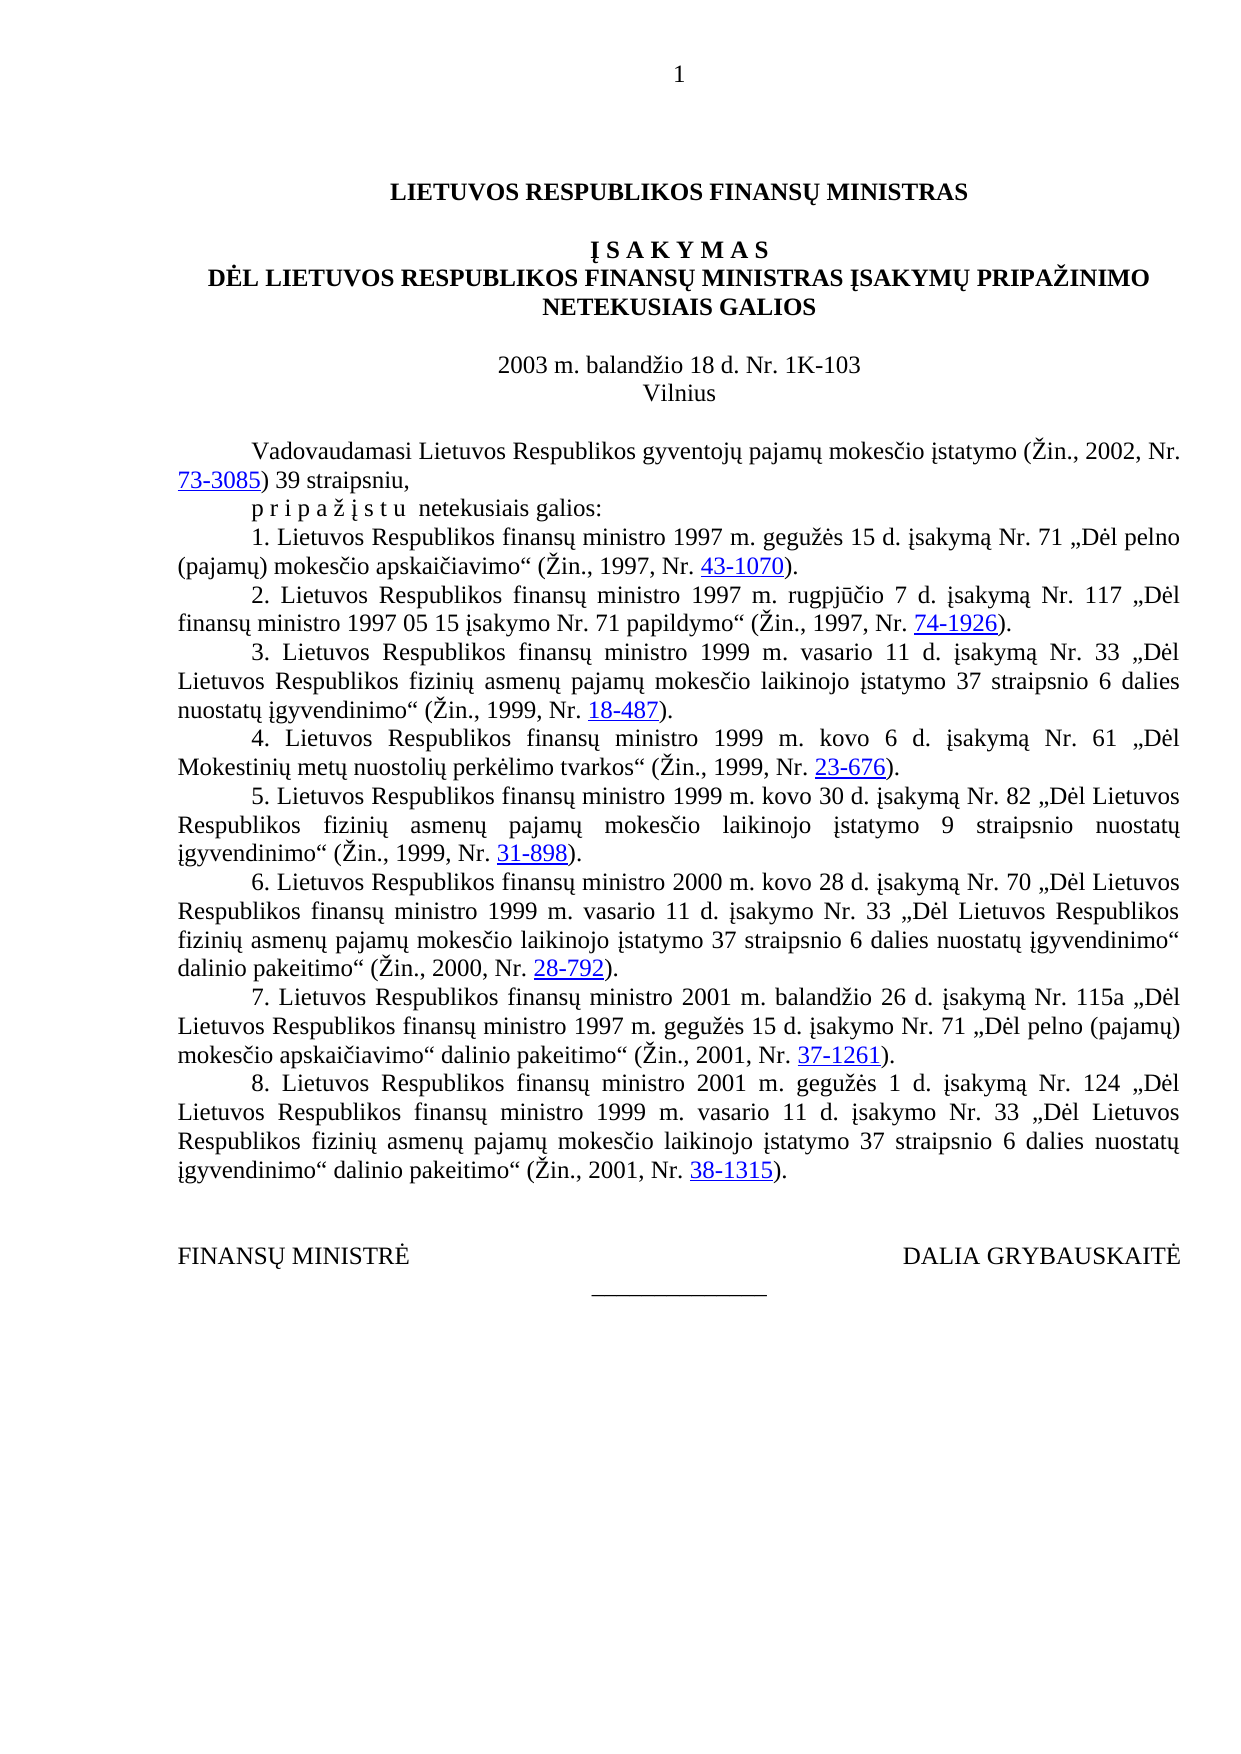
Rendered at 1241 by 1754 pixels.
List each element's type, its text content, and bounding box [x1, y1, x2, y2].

text 4. Lietuvos Respublikos finansų ministro 1999 m. kovo 6 d. įsakymą Nr. 61 „Dėl Mokestinių metų nuostolių perkėlimo tvarkos“ (Žin., 1999, Nr. 23-676). [177, 723, 1181, 781]
text Vilnius [177, 378, 1181, 407]
text 6. Lietuvos Respublikos finansų ministro 2000 m. kovo 28 d. įsakymą Nr. 70 „Dėl Lietuvos Respublikos finansų ministro 1999 m. vasario 11 d. įsakymo Nr. 33 „Dėl Lietuvos Respublikos fizinių asmenų pajamų mokesčio laikinojo įstatymo 37 straipsnio 6 dalies nuostatų įgyvendinimo“ dalinio pakeitimo“ (Žin., 2000, Nr. 28-792). [177, 867, 1181, 982]
text 2. Lietuvos Respublikos finansų ministro 1997 m. rugpjūčio 7 d. įsakymą Nr. 117 „Dėl finansų ministro 1997 05 15 įsakymo Nr. 71 papildymo“ (Žin., 1997, Nr. 74-1926). [177, 580, 1181, 637]
text 3. Lietuvos Respublikos finansų ministro 1999 m. vasario 11 d. įsakymą Nr. 33 „Dėl Lietuvos Respublikos fizinių asmenų pajamų mokesčio laikinojo įstatymo 37 straipsnio 6 dalies nuostatų įgyvendinimo“ (Žin., 1999, Nr. 18-487). [177, 637, 1181, 723]
text ______________ [177, 1270, 1181, 1298]
text FINANSŲ MINISTRĖ DALIA GRYBAUSKAITĖ [177, 1241, 1181, 1270]
text Į S A K Y M A S [177, 235, 1181, 263]
text 8. Lietuvos Respublikos finansų ministro 2001 m. gegužės 1 d. įsakymą Nr. 124 „Dėl Lietuvos Respublikos finansų ministro 1999 m. vasario 11 d. įsakymo Nr. 33 „Dėl Lietuvos Respublikos fizinių asmenų pajamų mokesčio laikinojo įstatymo 37 straipsnio 6 dalies nuostatų įgyvendinimo“ dalinio pakeitimo“ (Žin., 2001, Nr. 38-1315). [177, 1068, 1181, 1183]
text 7. Lietuvos Respublikos finansų ministro 2001 m. balandžio 26 d. įsakymą Nr. 115a „Dėl Lietuvos Respublikos finansų ministro 1997 m. gegužės 15 d. įsakymo Nr. 71 „Dėl pelno (pajamų) mokesčio apskaičiavimo“ dalinio pakeitimo“ (Žin., 2001, Nr. 37-1261). [177, 982, 1181, 1068]
text DĖL LIETUVOS RESPUBLIKOS FINANSŲ MINISTRAS ĮSAKYMŲ PRIPAŽINIMO NETEKUSIAIS GALIOS [177, 263, 1181, 321]
text 1. Lietuvos Respublikos finansų ministro 1997 m. gegužės 15 d. įsakymą Nr. 71 „Dėl pelno (pajamų) mokesčio apskaičiavimo“ (Žin., 1997, Nr. 43-1070). [177, 522, 1181, 580]
text pripažįstu netekusiais galios: [177, 493, 1181, 522]
text 5. Lietuvos Respublikos finansų ministro 1999 m. kovo 30 d. įsakymą Nr. 82 „Dėl Lietuvos Respublikos fizinių asmenų pajamų mokesčio laikinojo įstatymo 9 straipsnio nuostatų įgyvendinimo“ (Žin., 1999, Nr. 31-898). [177, 781, 1181, 867]
text LIETUVOS RESPUBLIKOS FINANSŲ MINISTRAS [177, 177, 1181, 206]
text Vadovaudamasi Lietuvos Respublikos gyventojų pajamų mokesčio įstatymo (Žin., 2002, Nr. 73-3085) 39 straipsniu, [177, 436, 1181, 493]
text 2003 m. balandžio 18 d. Nr. 1K-103 [177, 350, 1181, 378]
